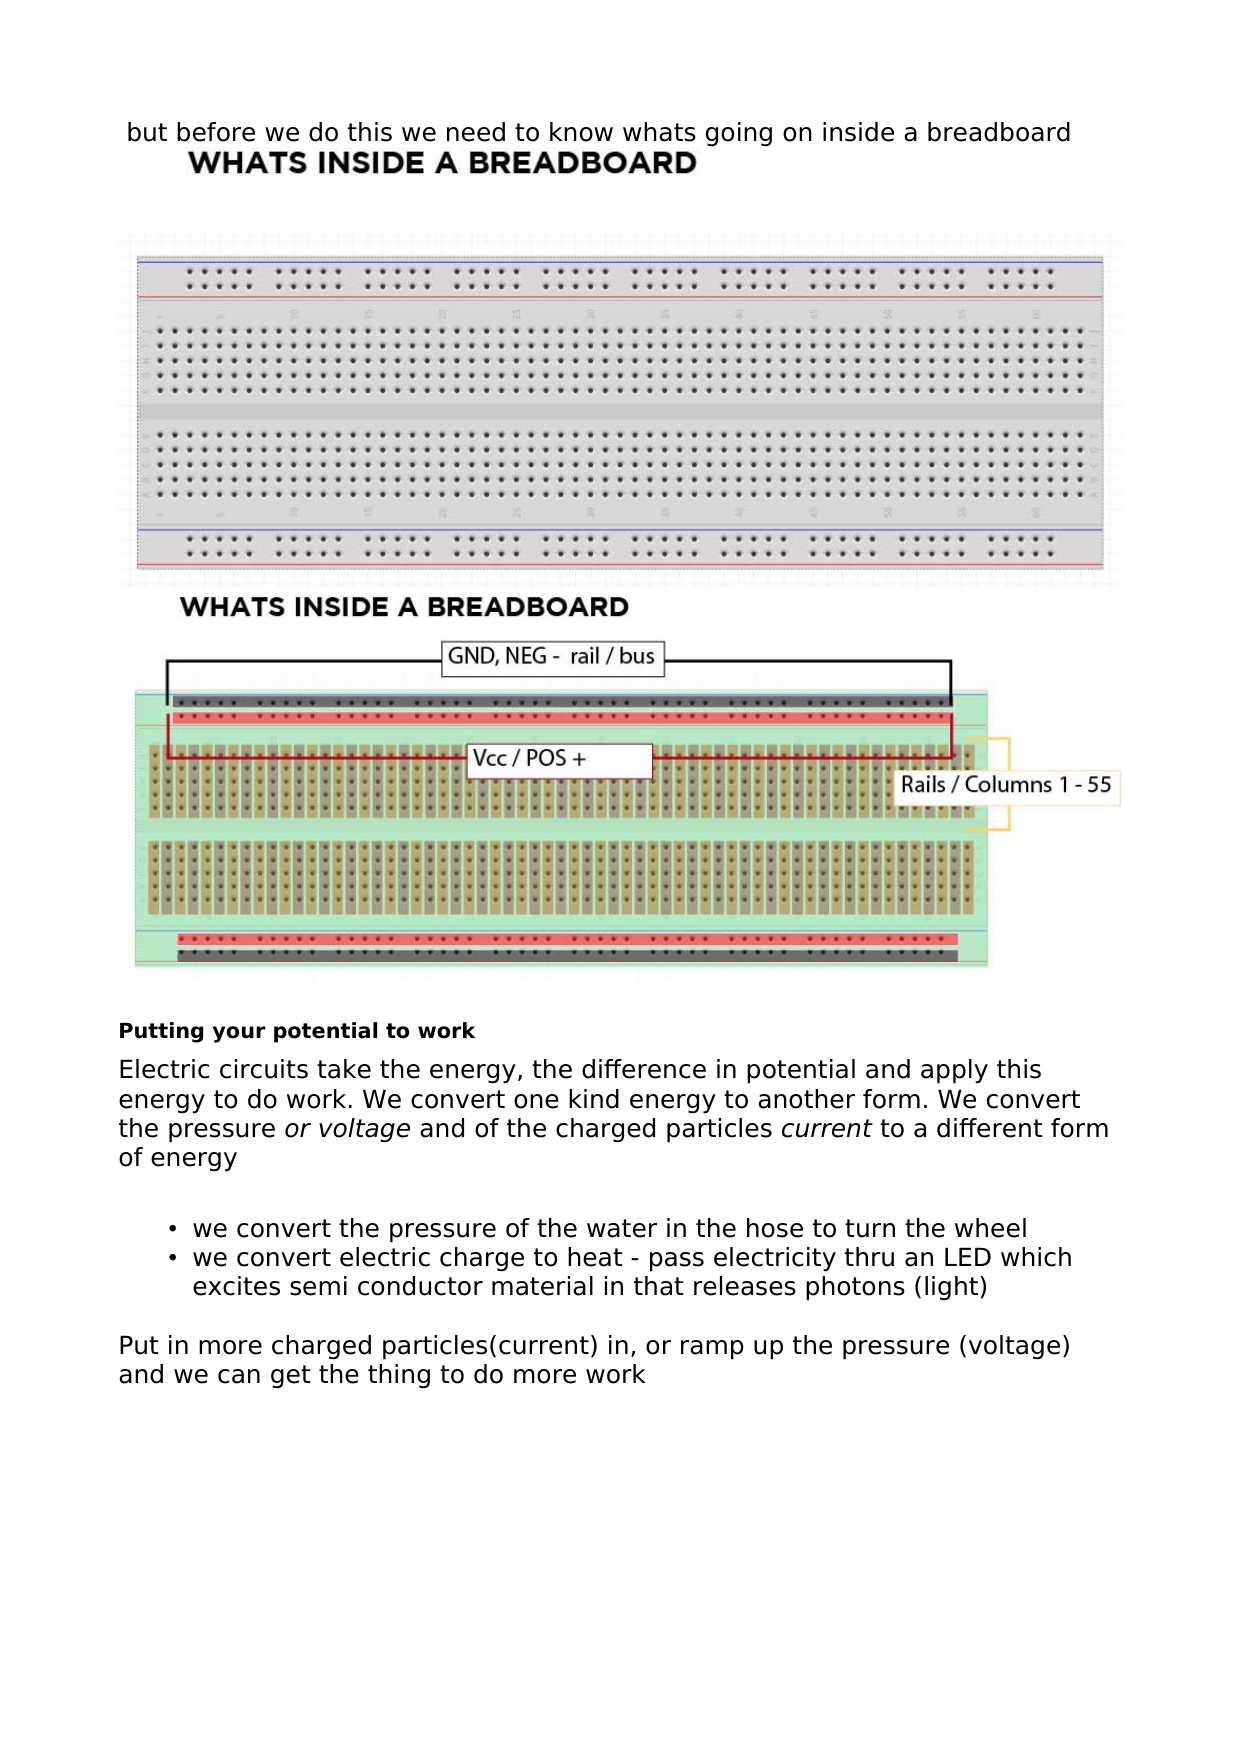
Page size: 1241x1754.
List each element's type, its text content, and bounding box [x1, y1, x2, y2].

text but before we do this we need to know whats going on inside a breadboard [118, 118, 1122, 147]
picture [118, 593, 1123, 982]
subtitle Putting your potential to work [118, 1019, 1122, 1043]
picture [118, 147, 1123, 588]
text Put in more charged particles(current) in, or ramp up the pressure (voltage) and we can get the thing to do more work [118, 1331, 1122, 1389]
text Electric circuits take the energy, the difference in potential and apply this energy to do work. We convert one kind energy to another form. We convert the pressure or voltage and of the charged particles current to a different form of energy [118, 1056, 1122, 1172]
list we convert the pressure of the water in the hose to turn the wheel [177, 1214, 1122, 1243]
text [118, 588, 1122, 593]
list we convert electric charge to heat - pass electricity thru an LED which excites semi conductor material in that releases photons (light) [177, 1243, 1122, 1302]
